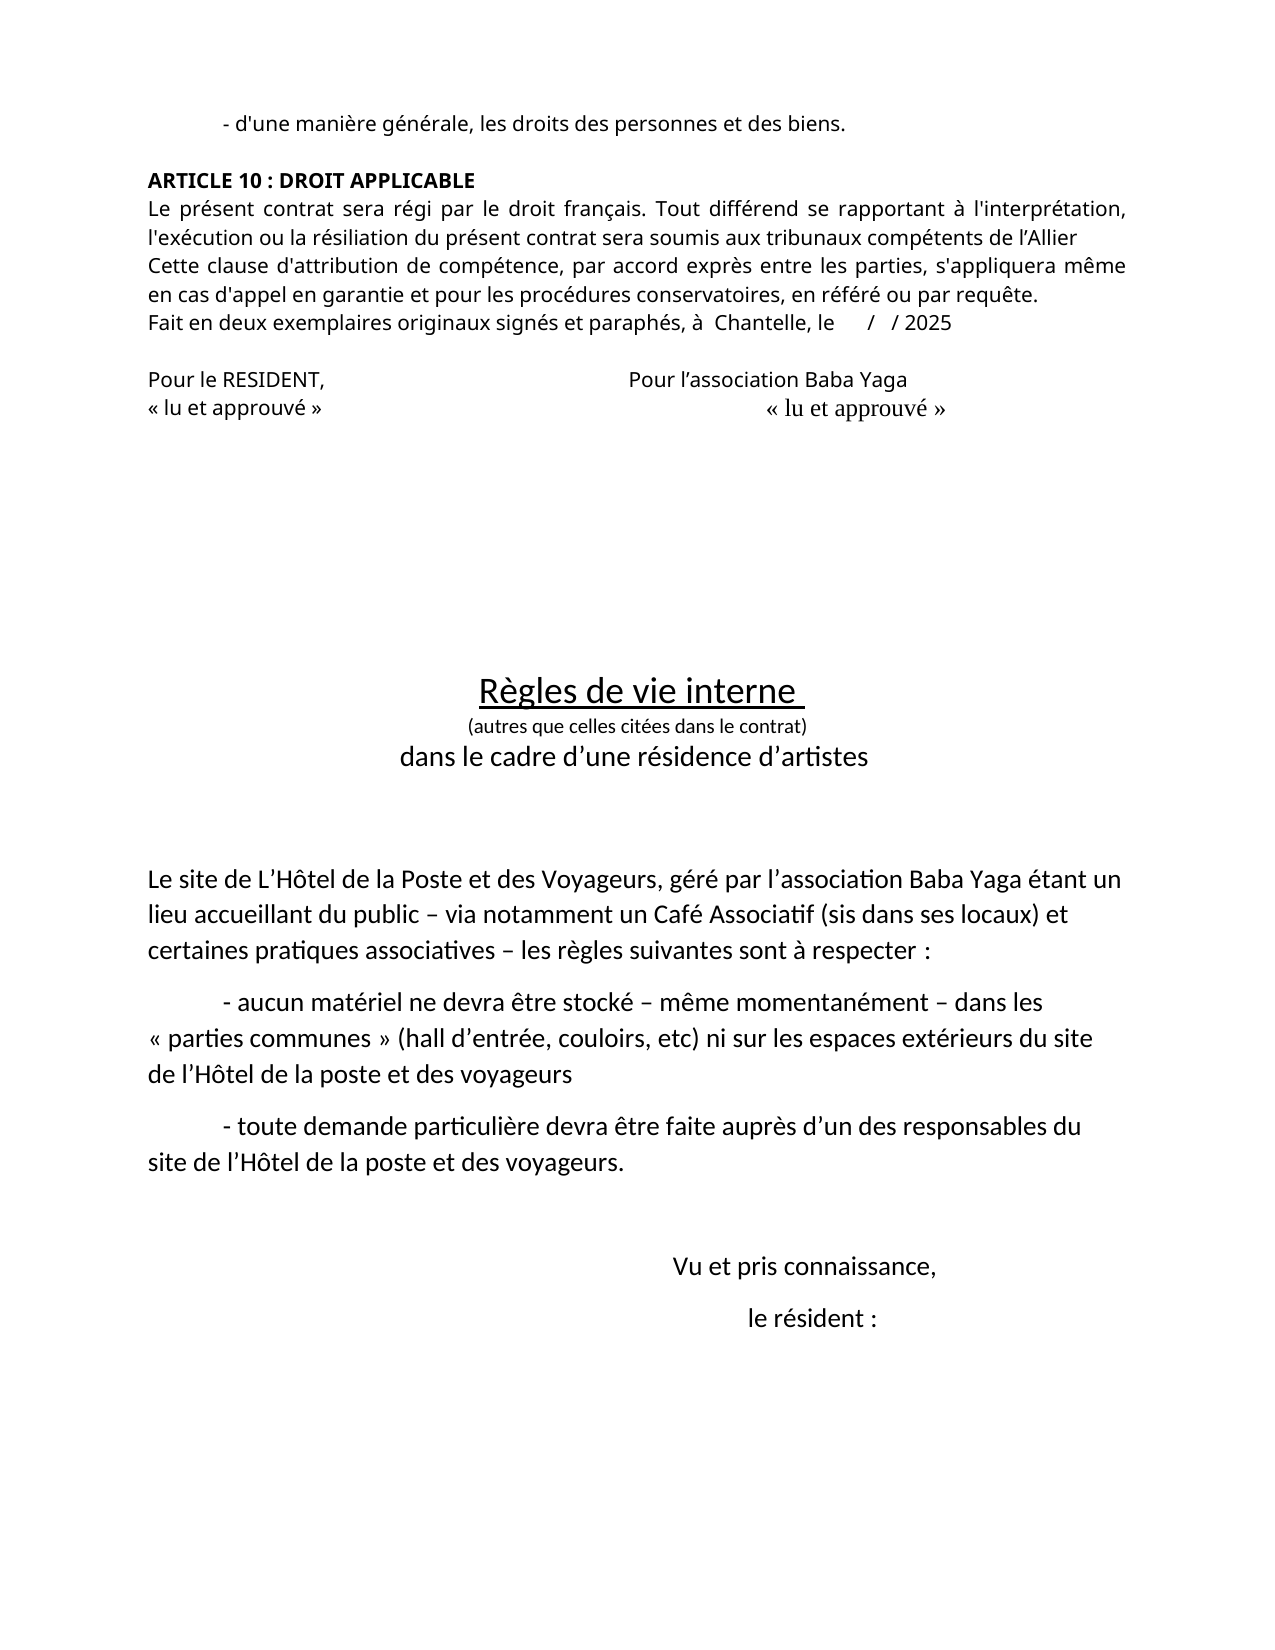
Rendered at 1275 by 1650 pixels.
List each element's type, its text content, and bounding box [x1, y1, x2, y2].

subtitle Règles de vie interne [148, 667, 1127, 713]
subtitle « lu et approuvé » « lu et approuvé » [148, 393, 1127, 423]
subtitle (autres que celles citées dans le contrat) [148, 713, 1127, 738]
subtitle - d'une manière générale, les droits des personnes et des biens. [148, 109, 1127, 137]
subtitle Vu et pris connaissance, [598, 1249, 1127, 1282]
subtitle dans le cadre d’une résidence d’artistes [148, 738, 1127, 774]
subtitle Le présent contrat sera régi par le droit français. Tout différend se rapportant à l'interprétation, l'exécution ou la résiliation du présent contrat sera soumis aux tribunaux compétents de l’Allier [148, 194, 1127, 251]
subtitle ARTICLE 10 : DROIT APPLICABLE [148, 166, 1127, 194]
subtitle - aucun matériel ne devra être stocké – même momentanément – dans les « parties communes » (hall d’entrée, couloirs, etc) ni sur les espaces extérieurs du site de l’Hôtel de la poste et des voyageurs [148, 986, 1127, 1090]
subtitle Le site de L’Hôtel de la Poste et des Voyageurs, géré par l’association Baba Yaga étant un lieu accueillant du public – via notamment un Café Associatif (sis dans ses locaux) et certaines pratiques associatives – les règles suivantes sont à respecter : [148, 862, 1127, 966]
subtitle Cette clause d'attribution de compétence, par accord exprès entre les parties, s'appliquera même en cas d'appel en garantie et pour les procédures conservatoires, en référé ou par requête. [148, 251, 1127, 308]
subtitle - toute demande particulière devra être faite auprès d’un des responsables du site de l’Hôtel de la poste et des voyageurs. [148, 1109, 1127, 1178]
subtitle Pour le RESIDENT, Pour l’association Baba Yaga [148, 365, 1127, 393]
subtitle le résident : [673, 1302, 1127, 1335]
subtitle Fait en deux exemplaires originaux signés et paraphés, à Chantelle, le / / 2025 [148, 308, 1127, 337]
